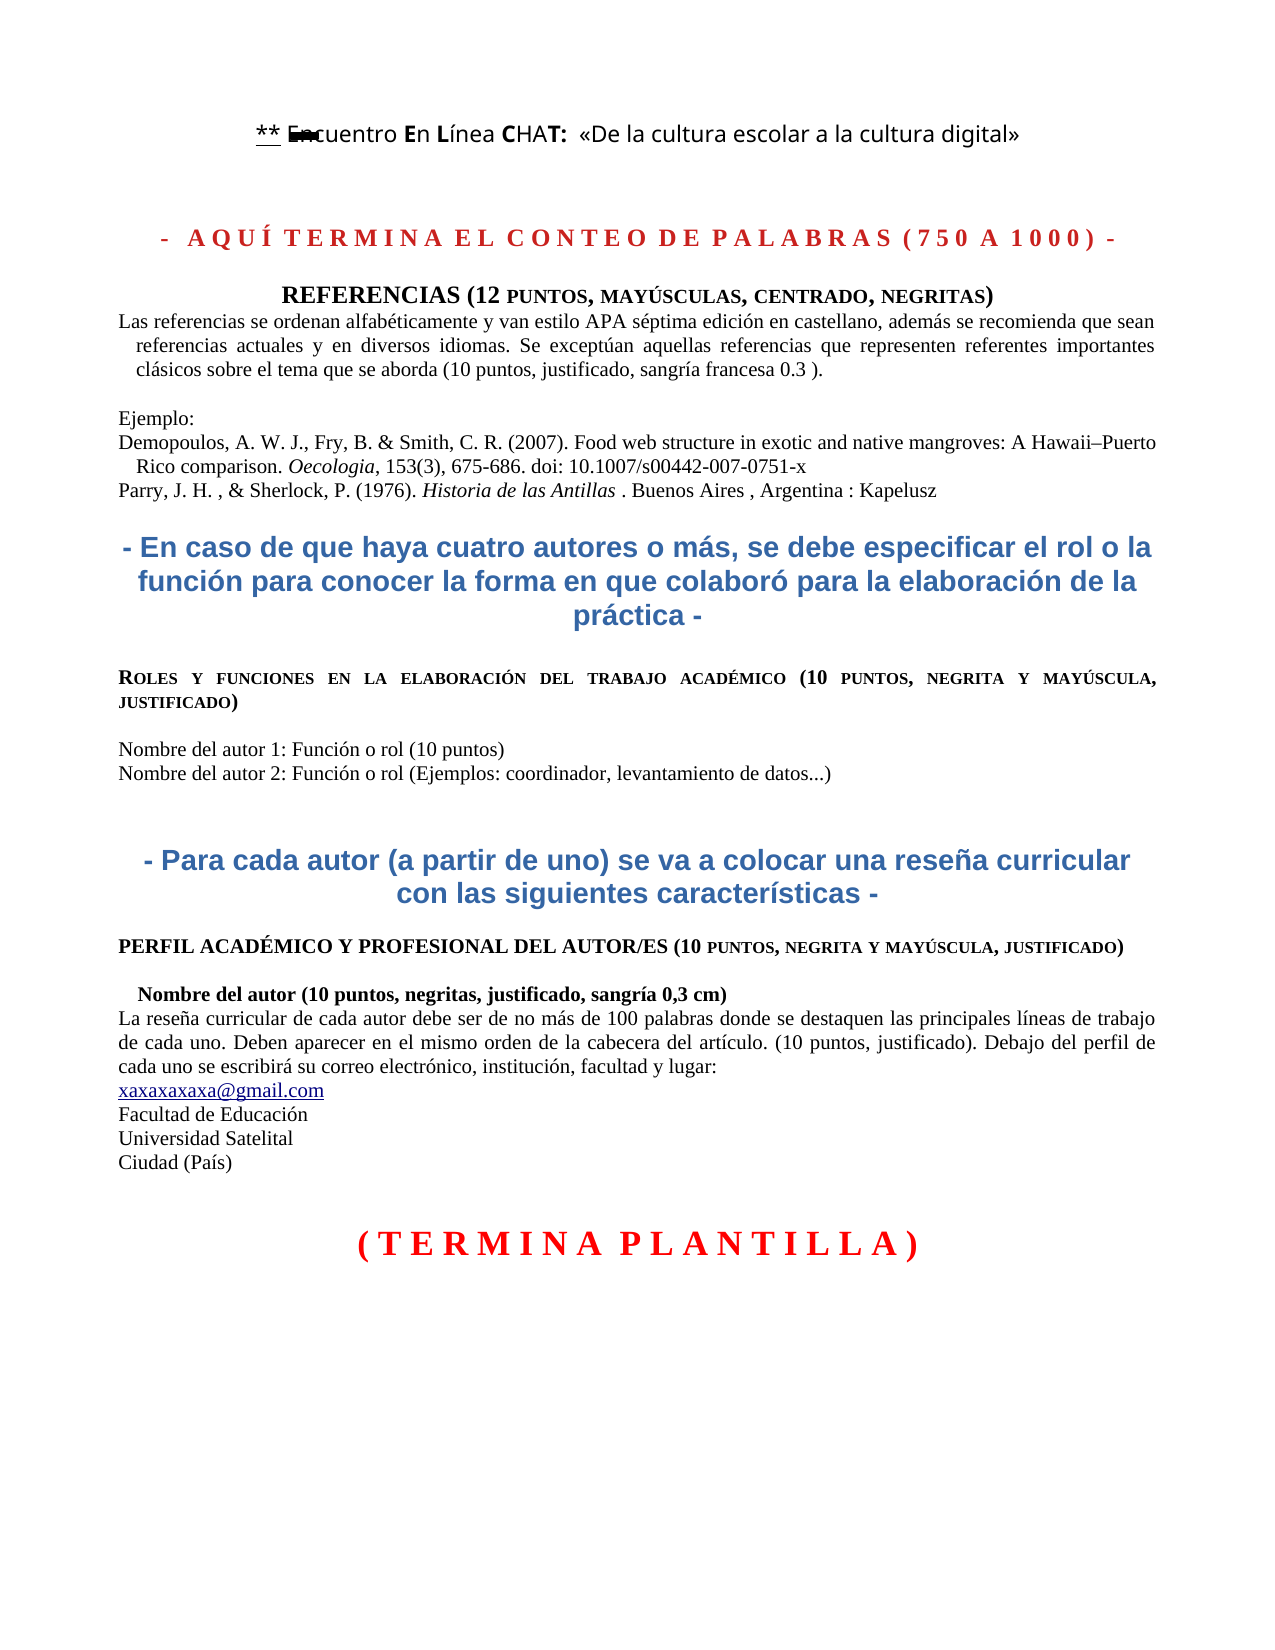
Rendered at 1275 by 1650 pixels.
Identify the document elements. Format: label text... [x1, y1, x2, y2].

text Ciudad (País) [118, 1150, 1157, 1174]
text Roles y funciones en la elaboración del trabajo académico (10 puntos, negrita y mayúscula, justificado) [118, 665, 1157, 713]
text Las referencias se ordenan alfabéticamente y van estilo APA séptima edición en castellano, además se recomienda que sean referencias actuales y en diversos idiomas. Se exceptúan aquellas referencias que representen referentes importantes clásicos sobre el tema que se aborda (10 puntos, justificado, sangría francesa 0.3 ). [118, 309, 1157, 381]
text Nombre del autor 1: Función o rol (10 puntos) [118, 737, 1157, 761]
text Nombre del autor 2: Función o rol (Ejemplos: coordinador, levantamiento de datos...) [118, 761, 1157, 785]
text Demopoulos, A. W. J., Fry, B. & Smith, C. R. (2007). Food web structure in exotic and native mangroves: A Hawaii–Puerto Rico comparison. Oecologia, 153(3), 675-686. doi: 10.1007/s00442-007-0751-x [118, 429, 1157, 478]
text - En caso de que haya cuatro autores o más, se debe especificar el rol o la función para conocer la forma en que colaboró para la elaboración de la práctica - [118, 531, 1157, 631]
text Universidad Satelital [118, 1126, 1157, 1150]
text Ejemplo: [118, 406, 1157, 429]
text PERFIL ACADÉMICO Y PROFESIONAL DEL AUTOR/ES (10 puntos, negrita y mayúscula, justificado) [118, 934, 1157, 958]
text - Para cada autor (a partir de uno) se va a colocar una reseña curricular con las siguientes características - [118, 843, 1157, 910]
text - A Q U Í T E R M I N A E L C O N T E O D E P A L A B R A S ( 7 5 0 A 1 0 0 0 ) - [118, 223, 1157, 252]
text Parry, J. H. , & Sherlock, P. (1976). Historia de las Antillas . Buenos Aires , Argentina : Kapelusz [118, 478, 1157, 502]
text xaxaxaxaxa@gmail.com [118, 1078, 1157, 1102]
text Nombre del autor (10 puntos, negritas, justificado, sangría 0,3 cm) [136, 982, 1157, 1006]
text ( T E R M I N A P L A N T I L L A ) [118, 1222, 1157, 1263]
text La reseña curricular de cada autor debe ser de no más de 100 palabras donde se destaquen las principales líneas de trabajo de cada uno. Deben aparecer en el mismo orden de la cabecera del artículo. (10 puntos, justificado). Debajo del perfil de cada uno se escribirá su correo electrónico, institución, facultad y lugar: [118, 1006, 1157, 1078]
text Facultad de Educación [118, 1102, 1157, 1126]
text REFERENCIAS (12 puntos, mayúsculas, centrado, negritas) [118, 281, 1157, 309]
